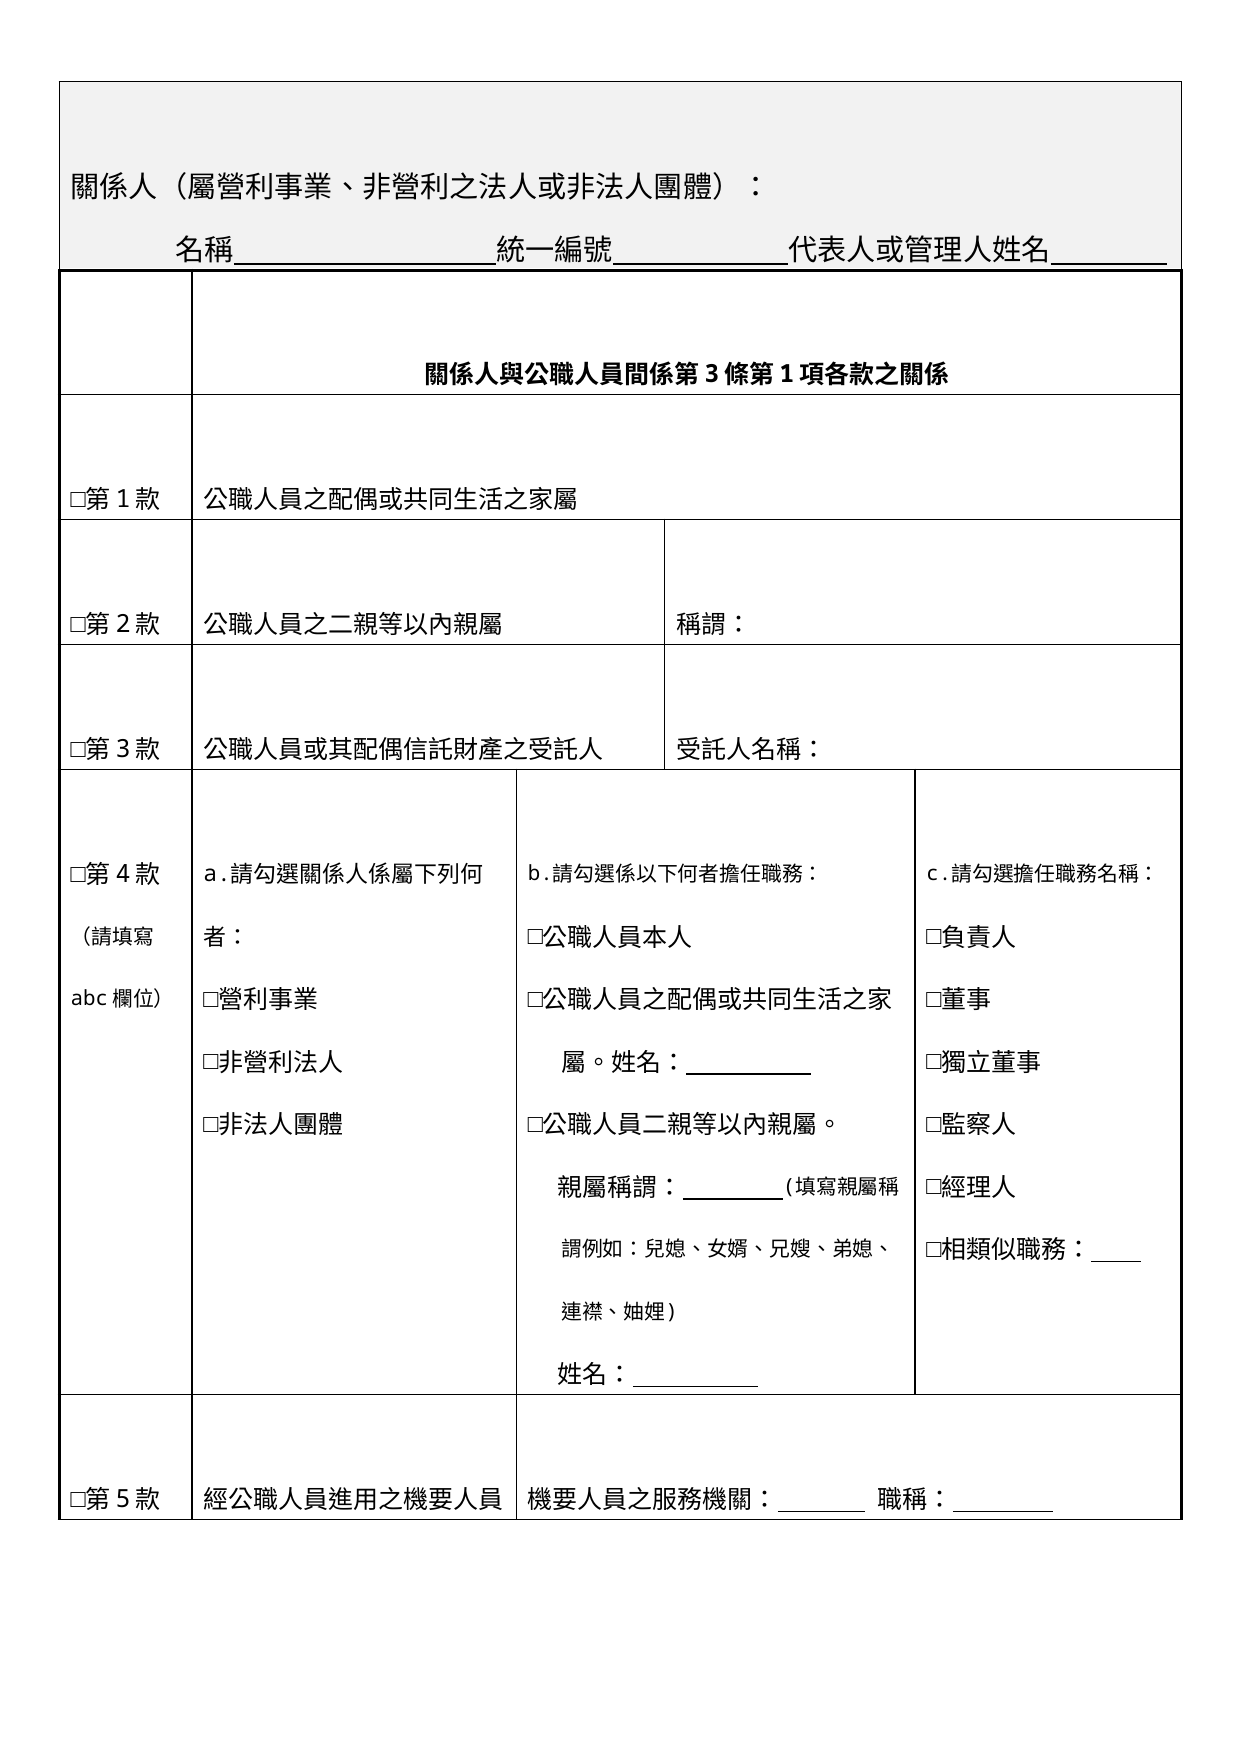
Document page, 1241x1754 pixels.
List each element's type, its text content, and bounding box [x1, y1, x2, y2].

table_cell 經公職人員進用之機要人員 [193, 1395, 516, 1518]
table_cell [61, 272, 191, 393]
table_cell 關係人 關係人（屬自然人者）：姓名 關係人（屬營利事業、非營利之法人或非法人團體）： 名稱 統一編號 代表人或管理人姓名 [60, 82, 1181, 268]
table_cell b.請勾選係以下何者擔任職務： □公職人員本人 □公職人員之配偶或共同生活之家屬。姓名： □公職人員二親等以內親屬。 親屬稱謂： (填寫親屬稱謂例如：兒媳、女婿、兄嫂、弟媳、連襟、妯娌) 姓名： [517, 770, 914, 1393]
table_cell □第1款 [61, 395, 191, 518]
table_cell c.請勾選擔任職務名稱： □負責人 □董事 □獨立董事 □監察人 □經理人 □相類似職務： [916, 770, 1180, 1393]
table_cell 受託人名稱： [665, 645, 1180, 768]
table_cell □第5款 [61, 1395, 191, 1518]
table_cell 公職人員之配偶或共同生活之家屬 [193, 395, 1180, 518]
table_cell a.請勾選關係人係屬下列何者： □營利事業 □非營利法人 □非法人團體 [193, 770, 516, 1393]
table_cell 機要人員之服務機關： 職稱： [517, 1395, 1180, 1518]
table_cell □第4款 （請填寫abc欄位） [61, 770, 191, 1393]
table_cell □第2款 [61, 520, 191, 643]
table_cell 公職人員或其配偶信託財產之受託人 [193, 645, 664, 768]
table_cell 稱謂： [665, 520, 1180, 643]
table_cell □第3款 [61, 645, 191, 768]
table_cell 公職人員之二親等以內親屬 [193, 520, 664, 643]
table_cell 關係人與公職人員間係第3條第1項各款之關係 [193, 272, 1180, 393]
